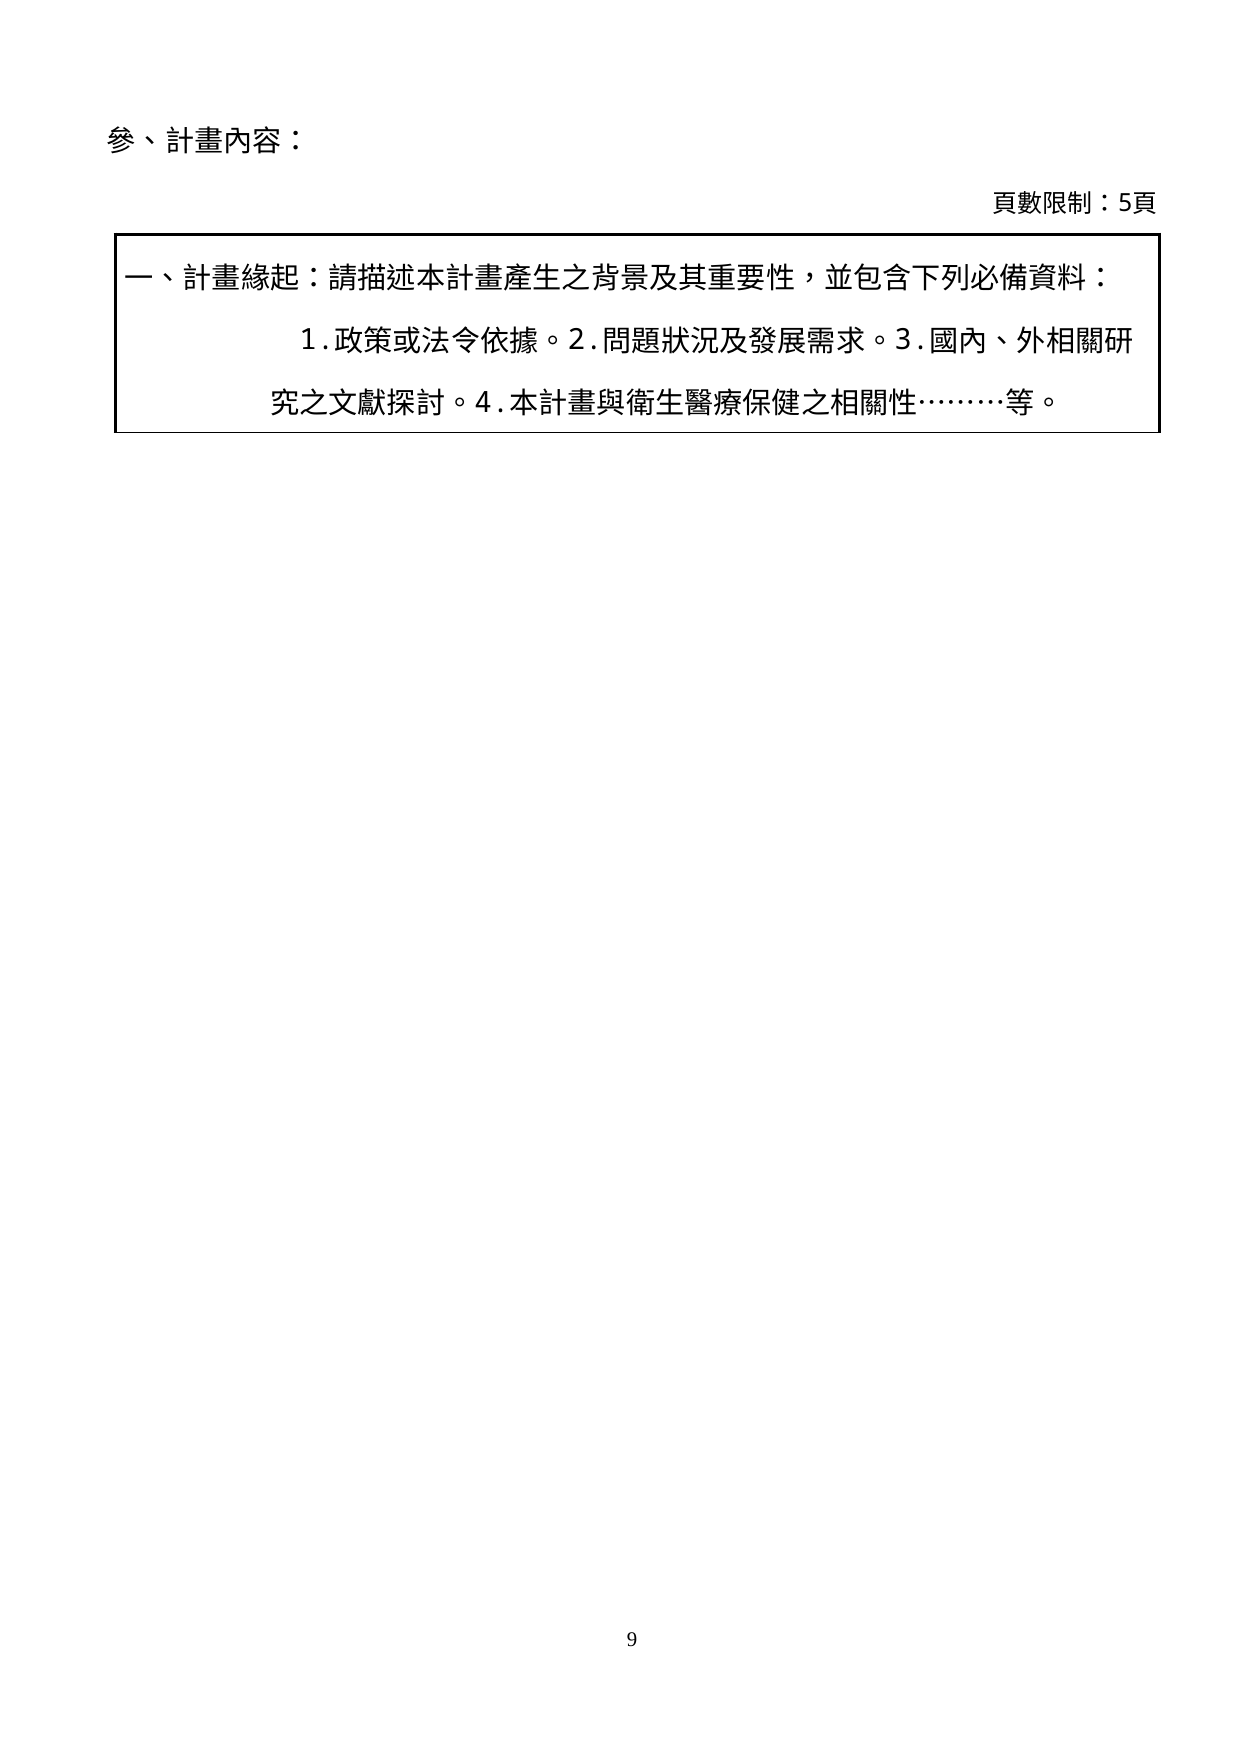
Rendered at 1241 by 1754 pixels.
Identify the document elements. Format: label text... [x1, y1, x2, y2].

text 參、計畫內容： [106, 108, 1157, 170]
text 頁數限制：5頁 [106, 170, 1157, 233]
table_header 一、計畫緣起：請描述本計畫產生之背景及其重要性，並包含下列必備資料： 1.政策或法令依據。2.問題狀況及發展需求。3.國內、外相關研究之文獻探討。4.本計畫與衛生醫療保健之相關性………等。 [117, 236, 1158, 432]
